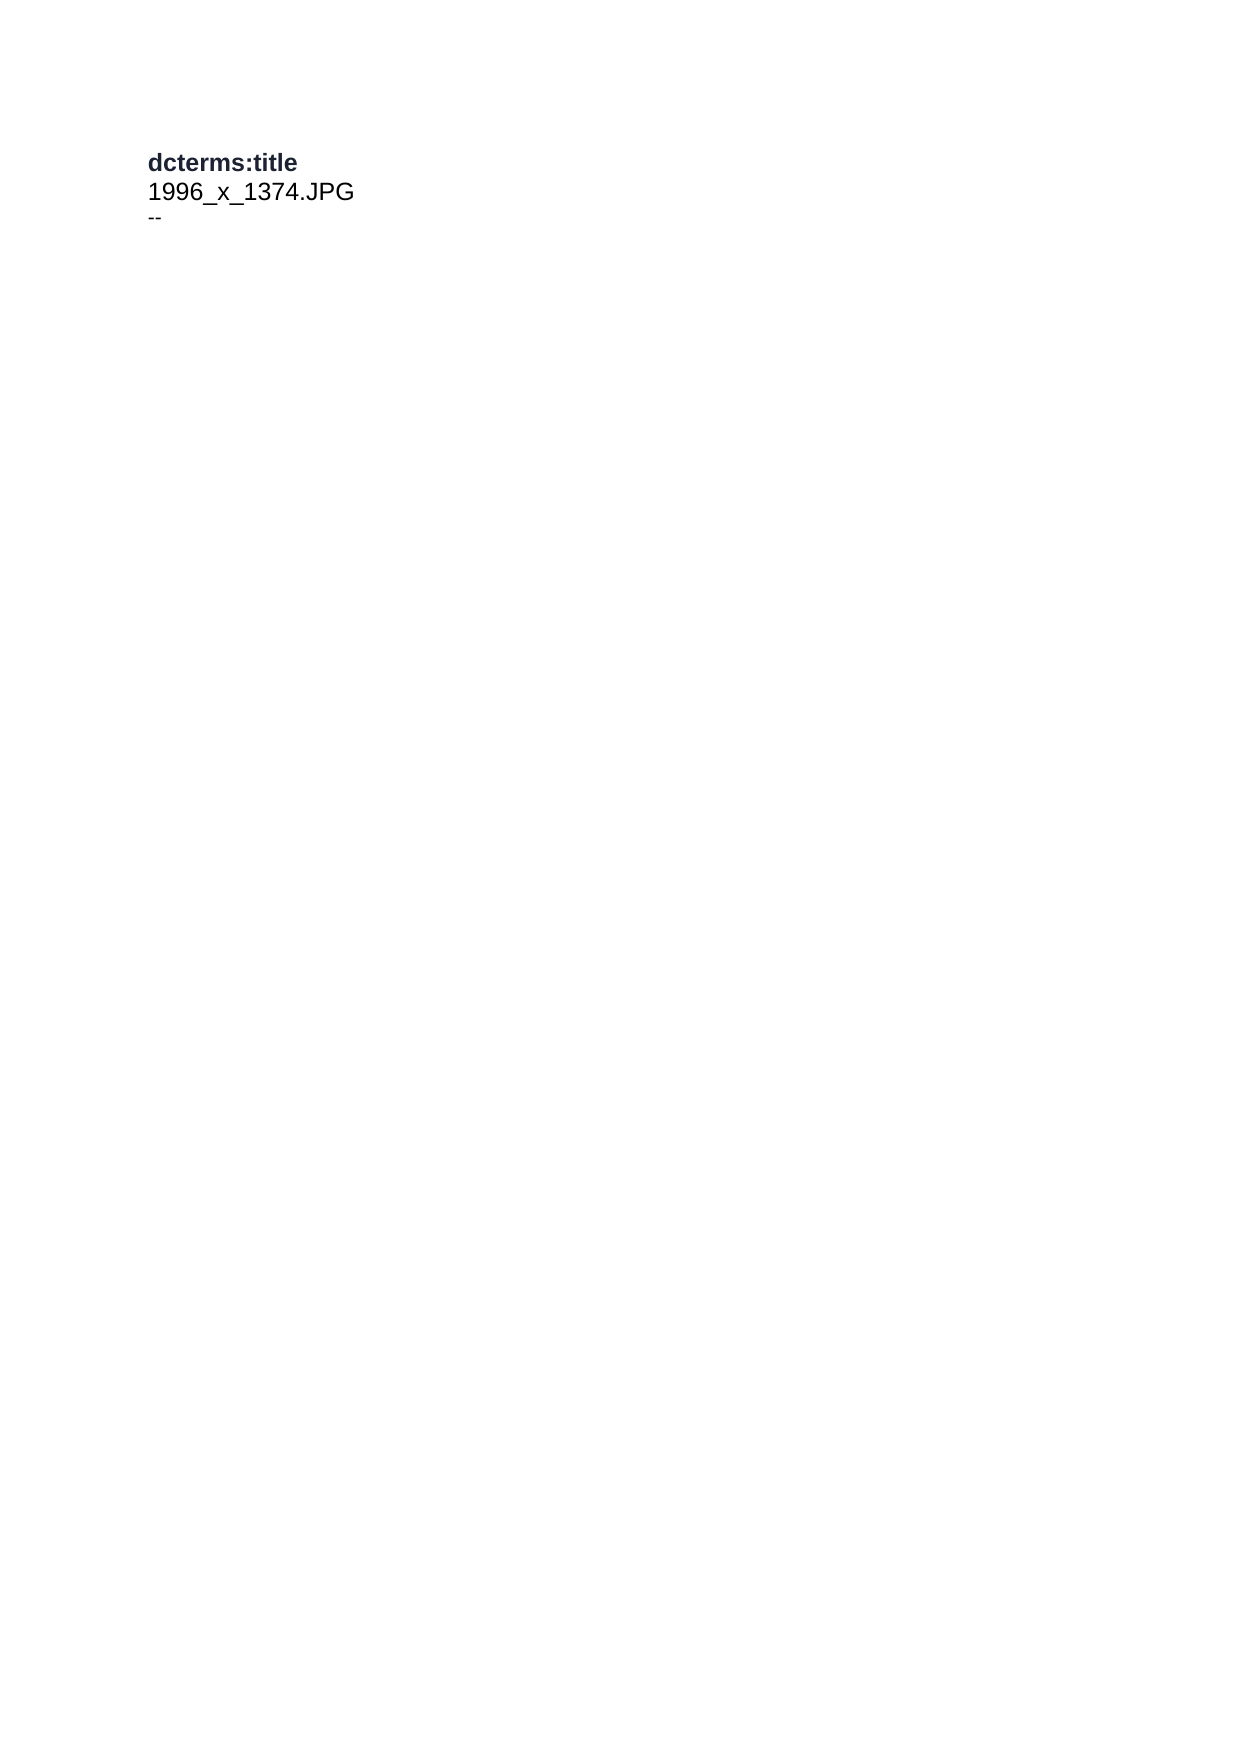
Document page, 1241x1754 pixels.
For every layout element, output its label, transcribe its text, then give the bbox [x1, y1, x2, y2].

text dcterms:title [148, 148, 1092, 176]
text -- [148, 205, 1092, 229]
text 1996_x_1374.JPG [148, 176, 1092, 205]
